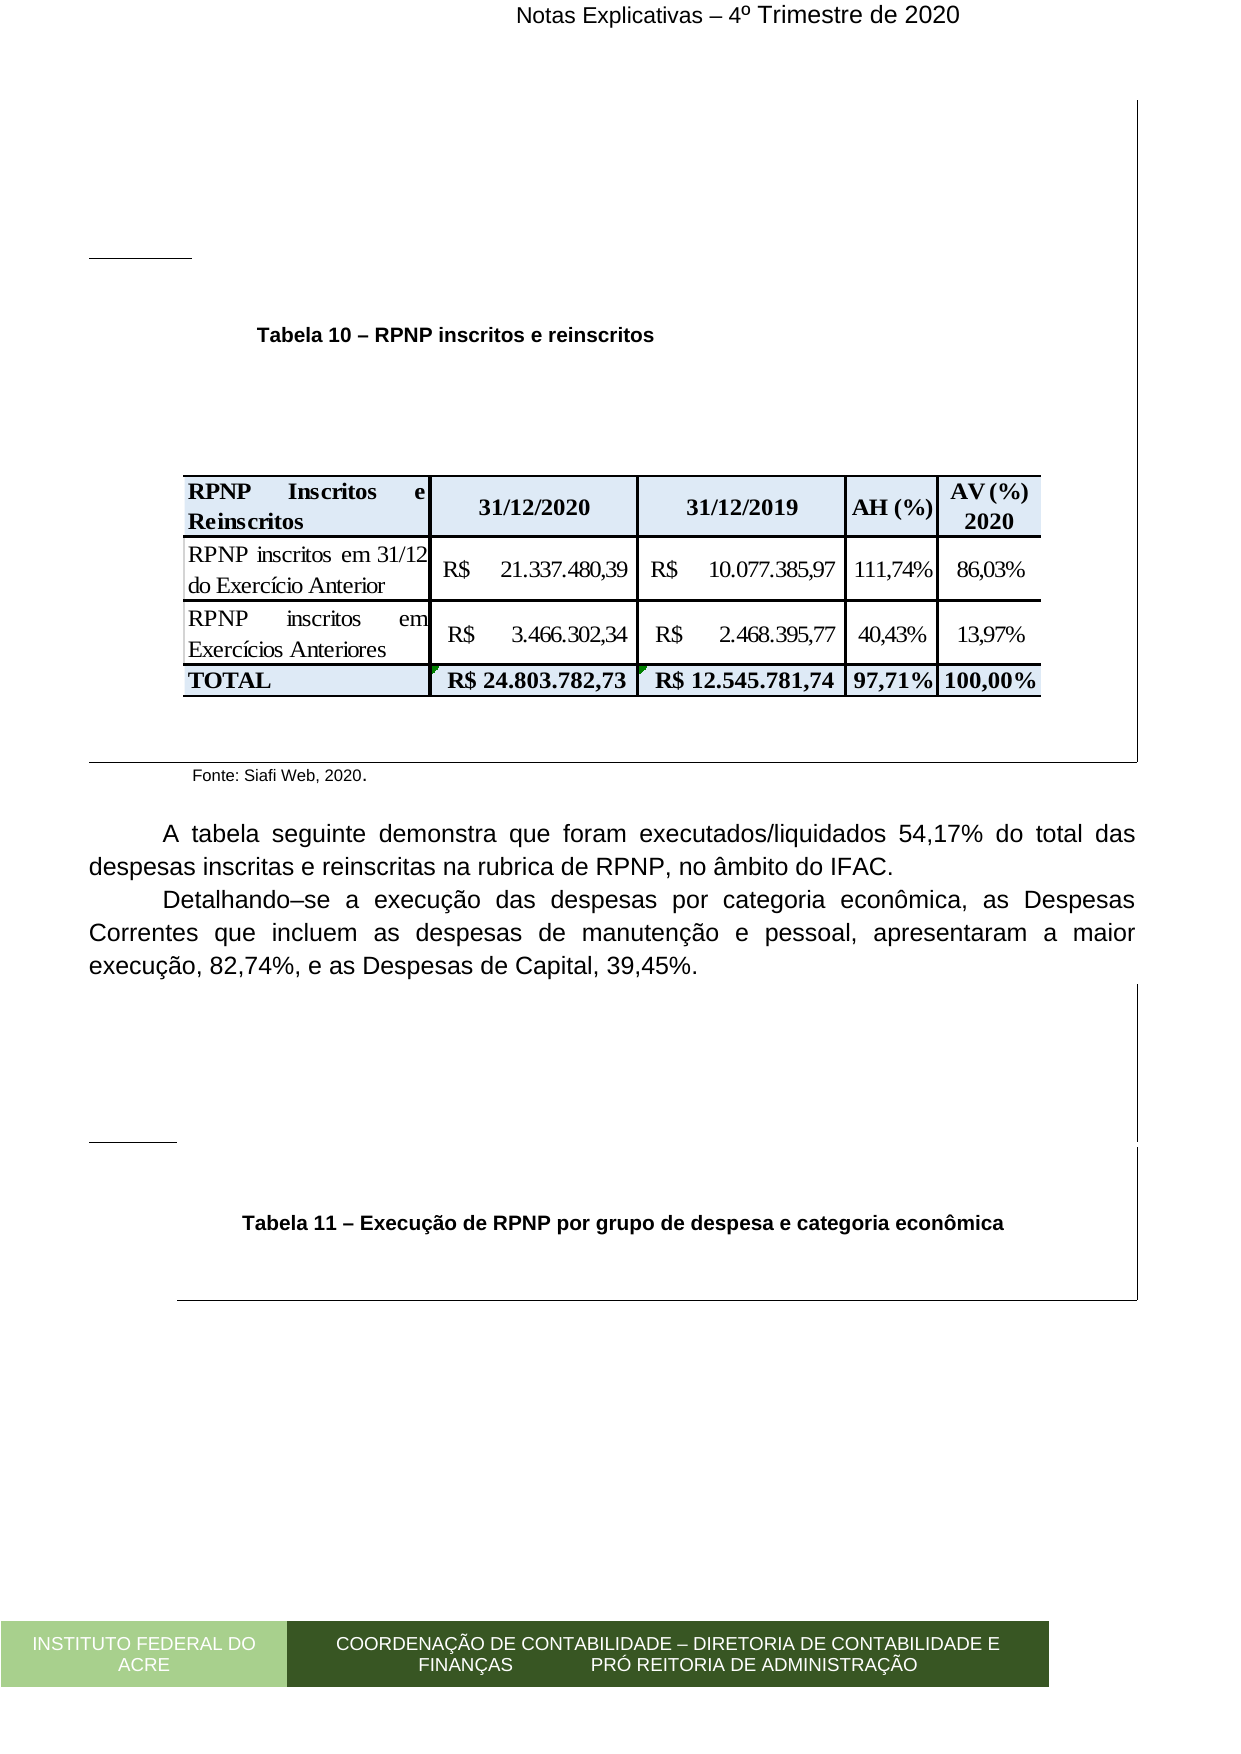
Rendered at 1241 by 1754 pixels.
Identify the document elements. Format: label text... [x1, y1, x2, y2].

text A tabela seguinte demonstra que foram executados/liquidados 54,17% do total das despesas inscritas e reinscritas na rubrica de RPNP, no âmbito do IFAC. [89, 819, 1137, 881]
text Tabela 11 – Execução de RPNP por grupo de despesa e categoria econômica [177, 1147, 1137, 1300]
text Tabela 10 – RPNP inscritos e reinscritos [192, 258, 1137, 411]
text Detalhando–se a execução das despesas por categoria econômica, as Despesas Correntes que incluem as despesas de manutenção e pessoal, apresentaram a maior execução, 82,74%, e as Despesas de Capital, 39,45%. [89, 885, 1137, 980]
text Fonte: Siafi Web, 2020. [192, 762, 1137, 786]
